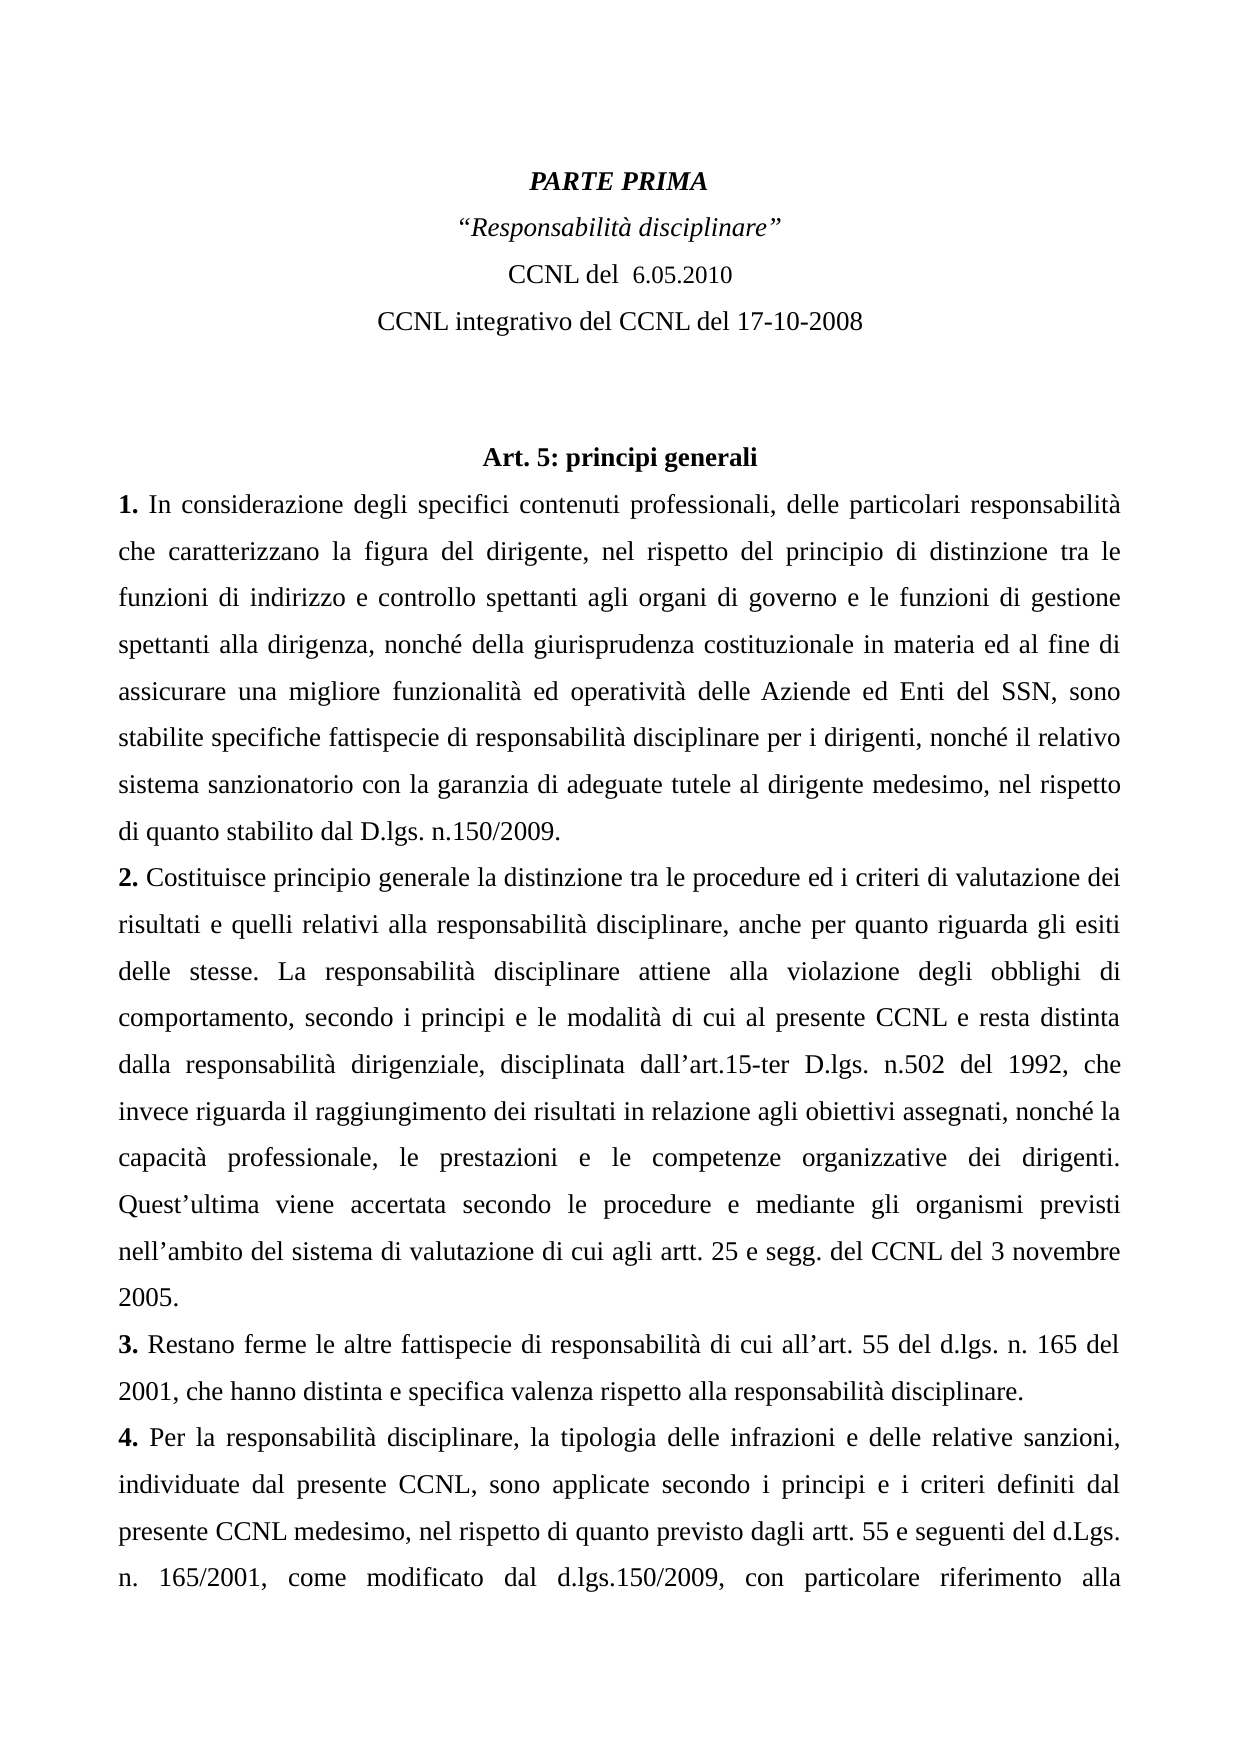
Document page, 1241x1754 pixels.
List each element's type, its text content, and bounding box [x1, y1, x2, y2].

text “Responsabilità disciplinare” [118, 211, 1122, 243]
text 4. Per la responsabilità disciplinare, la tipologia delle infrazioni e delle relative sanzioni, individuate dal presente CCNL, sono applicate secondo i principi e i criteri definiti dal presente CCNL medesimo, nel rispetto di quanto previsto dagli artt. 55 e seguenti del d.Lgs. n. 165/2001, come modificato dal d.lgs.150/2009, con particolare riferimento alla [118, 1421, 1122, 1592]
text 1. In considerazione degli specifici contenuti professionali, delle particolari responsabilità che caratterizzano la figura del dirigente, nel rispetto del principio di distinzione tra le funzioni di indirizzo e controllo spettanti agli organi di governo e le funzioni di gestione spettanti alla dirigenza, nonché della giurisprudenza costituzionale in materia ed al fine di assicurare una migliore funzionalità ed operatività delle Aziende ed Enti del SSN, sono stabilite specifiche fattispecie di responsabilità disciplinare per i dirigenti, nonché il relativo sistema sanzionatorio con la garanzia di adeguate tutele al dirigente medesimo, nel rispetto di quanto stabilito dal D.lgs. n.150/2009. [118, 488, 1122, 846]
text 2. Costituisce principio generale la distinzione tra le procedure ed i criteri di valutazione dei risultati e quelli relativi alla responsabilità disciplinare, anche per quanto riguarda gli esiti delle stesse. La responsabilità disciplinare attiene alla violazione degli obblighi di comportamento, secondo i principi e le modalità di cui al presente CCNL e resta distinta dalla responsabilità dirigenziale, disciplinata dall’art.15-ter D.lgs. n.502 del 1992, che invece riguarda il raggiungimento dei risultati in relazione agli obiettivi assegnati, nonché la capacità professionale, le prestazioni e le competenze organizzative dei dirigenti. Quest’ultima viene accertata secondo le procedure e mediante gli organismi previsti nell’ambito del sistema di valutazione di cui agli artt. 25 e segg. del CCNL del 3 novembre 2005. [118, 861, 1122, 1312]
text CCNL del 6.05.2010 [118, 258, 1122, 289]
text PARTE PRIMA [118, 165, 1122, 196]
text 3. Restano ferme le altre fattispecie di responsabilità di cui all’art. 55 del d.lgs. n. 165 del 2001, che hanno distinta e specifica valenza rispetto alla responsabilità disciplinare. [118, 1328, 1122, 1406]
text Art. 5: principi generali [118, 441, 1122, 472]
text CCNL integrativo del CCNL del 17-10-2008 [118, 305, 1122, 336]
